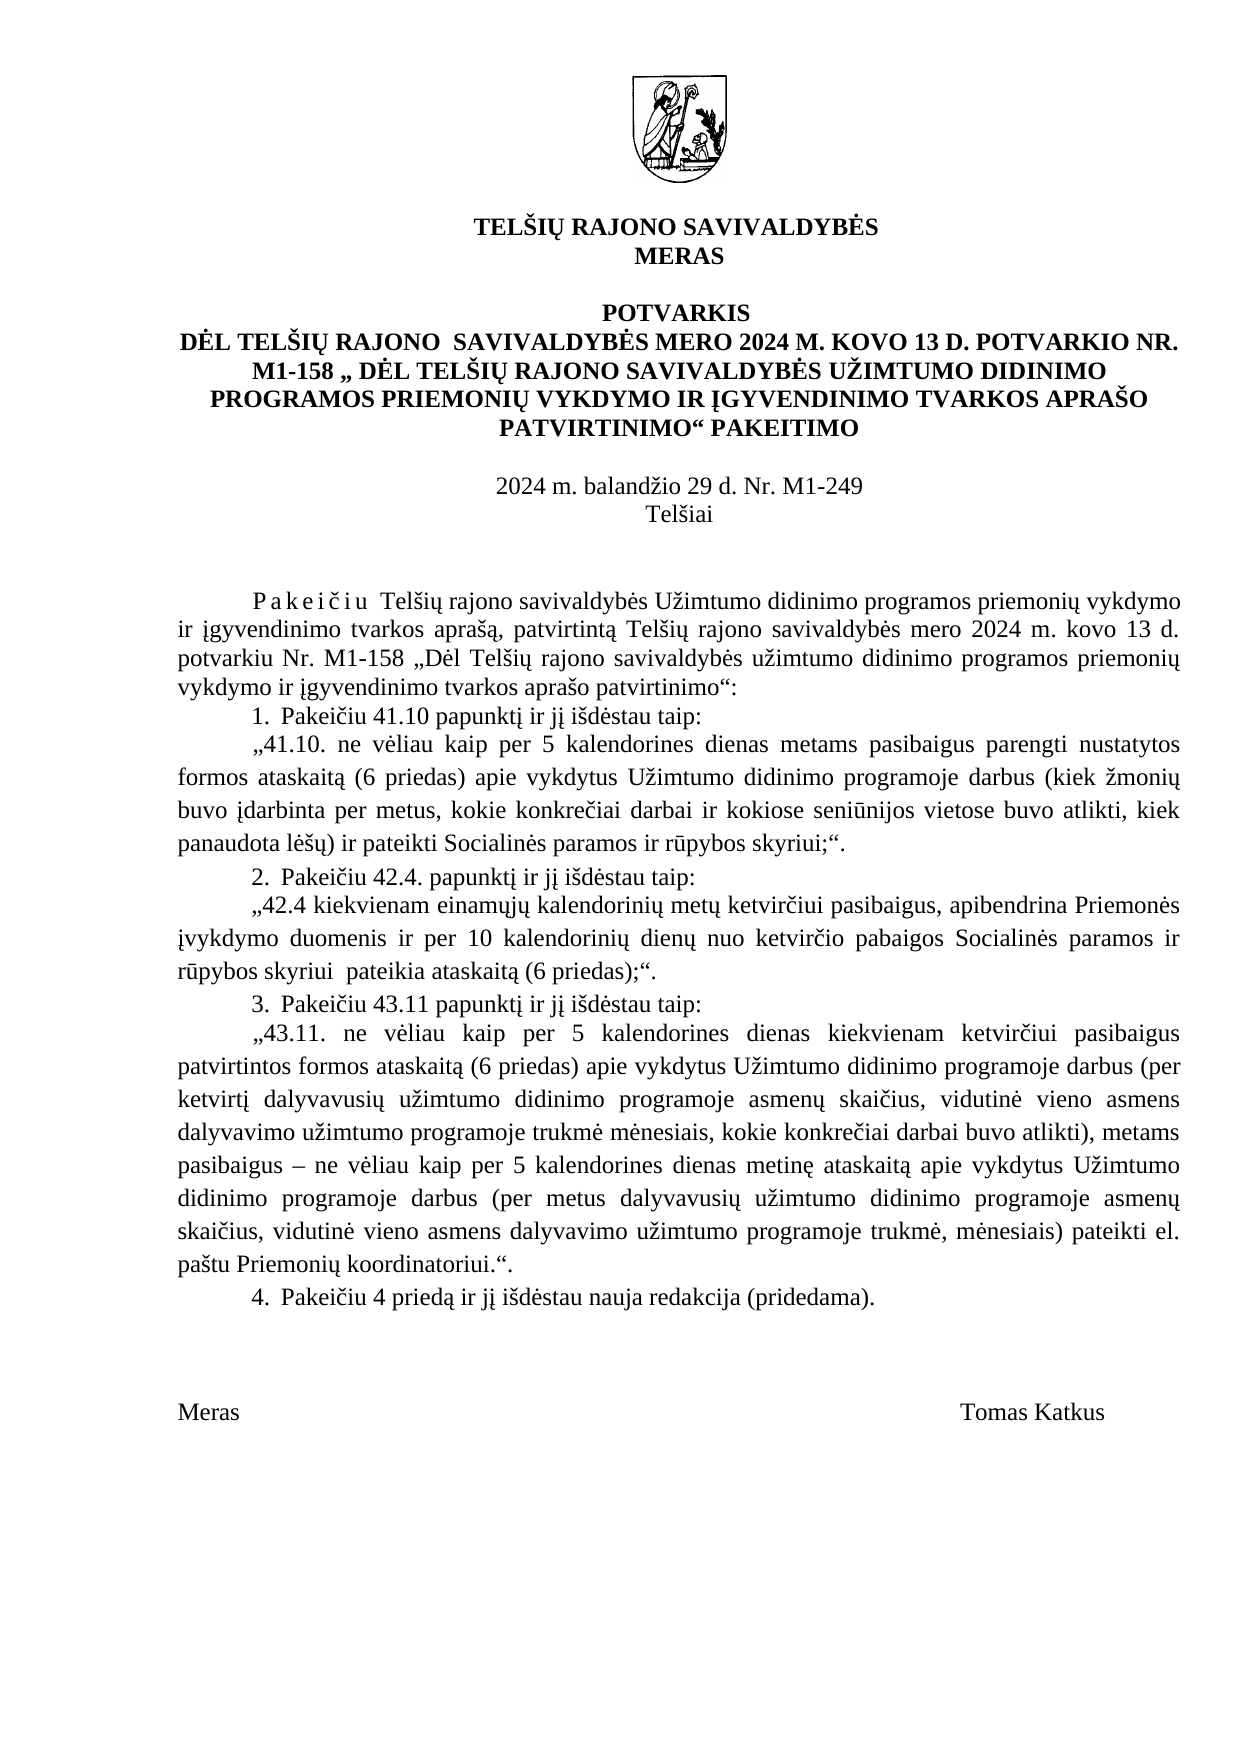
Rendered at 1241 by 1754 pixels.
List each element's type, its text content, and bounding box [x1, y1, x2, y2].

text DĖL TELŠIŲ RAJONO SAVIVALDYBĖS MERO 2024 M. KOVO 13 D. POTVARKIO NR. M1-158 „ DĖL TELŠIŲ RAJONO SAVIVALDYBĖS UŽIMTUMO DIDINIMO PROGRAMOS PRIEMONIŲ VYKDYMO IR ĮGYVENDINIMO TVARKOS APRAŠO PATVIRTINIMO“ PAKEITIMO [177, 327, 1181, 442]
text TELŠIŲ RAJONO SAVIVALDYBĖS [177, 212, 1181, 241]
text MERAS [177, 241, 1181, 269]
text 2024 m. balandžio 29 d. Nr. M1-249 [177, 471, 1181, 499]
text 4. Pakeičiu 4 priedą ir jį išdėstau nauja redakcija (pridedama). [177, 1282, 1181, 1311]
text 2. Pakeičiu 42.4. papunktį ir jį išdėstau taip: [215, 862, 1181, 890]
text Pakeičiu Telšių rajono savivaldybės Užimtumo didinimo programos priemonių vykdymo ir įgyvendinimo tvarkos aprašą, patvirtintą Telšių rajono savivaldybės mero 2024 m. kovo 13 d. potvarkiu Nr. M1-158 „Dėl Telšių rajono savivaldybės užimtumo didinimo programos priemonių vykdymo ir įgyvendinimo tvarkos aprašo patvirtinimo“: [177, 586, 1181, 701]
text 3. Pakeičiu 43.11 papunktį ir jį išdėstau taip: [215, 989, 1181, 1018]
text Telšiai [177, 499, 1181, 528]
text „42.4 kiekvienam einamųjų kalendorinių metų ketvirčiui pasibaigus, apibendrina Priemonės įvykdymo duomenis ir per 10 kalendorinių dienų nuo ketvirčio pabaigos Socialinės paramos ir rūpybos skyriui pateikia ataskaitą (6 priedas);“. [177, 890, 1181, 985]
text Meras Tomas Katkus [177, 1397, 1181, 1426]
text „41.10. ne vėliau kaip per 5 kalendorines dienas metams pasibaigus parengti nustatytos formos ataskaitą (6 priedas) apie vykdytus Užimtumo didinimo programoje darbus (kiek žmonių buvo įdarbinta per metus, kokie konkrečiai darbai ir kokiose seniūnijos vietose buvo atlikti, kiek panaudota lėšų) ir pateikti Socialinės paramos ir rūpybos skyriui;“. [177, 729, 1181, 857]
text 1. Pakeičiu 41.10 papunktį ir jį išdėstau taip: [215, 701, 1181, 729]
text „43.11. ne vėliau kaip per 5 kalendorines dienas kiekvienam ketvirčiui pasibaigus patvirtintos formos ataskaitą (6 priedas) apie vykdytus Užimtumo didinimo programoje darbus (per ketvirtį dalyvavusių užimtumo didinimo programoje asmenų skaičius, vidutinė vieno asmens dalyvavimo užimtumo programoje trukmė mėnesiais, kokie konkrečiai darbai buvo atlikti), metams pasibaigus – ne vėliau kaip per 5 kalendorines dienas metinę ataskaitą apie vykdytus Užimtumo didinimo programoje darbus (per metus dalyvavusių užimtumo didinimo programoje asmenų skaičius, vidutinė vieno asmens dalyvavimo užimtumo programoje trukmė, mėnesiais) pateikti el. paštu Priemonių koordinatoriui.“. [177, 1018, 1181, 1278]
text POTVARKIS [177, 298, 1181, 327]
